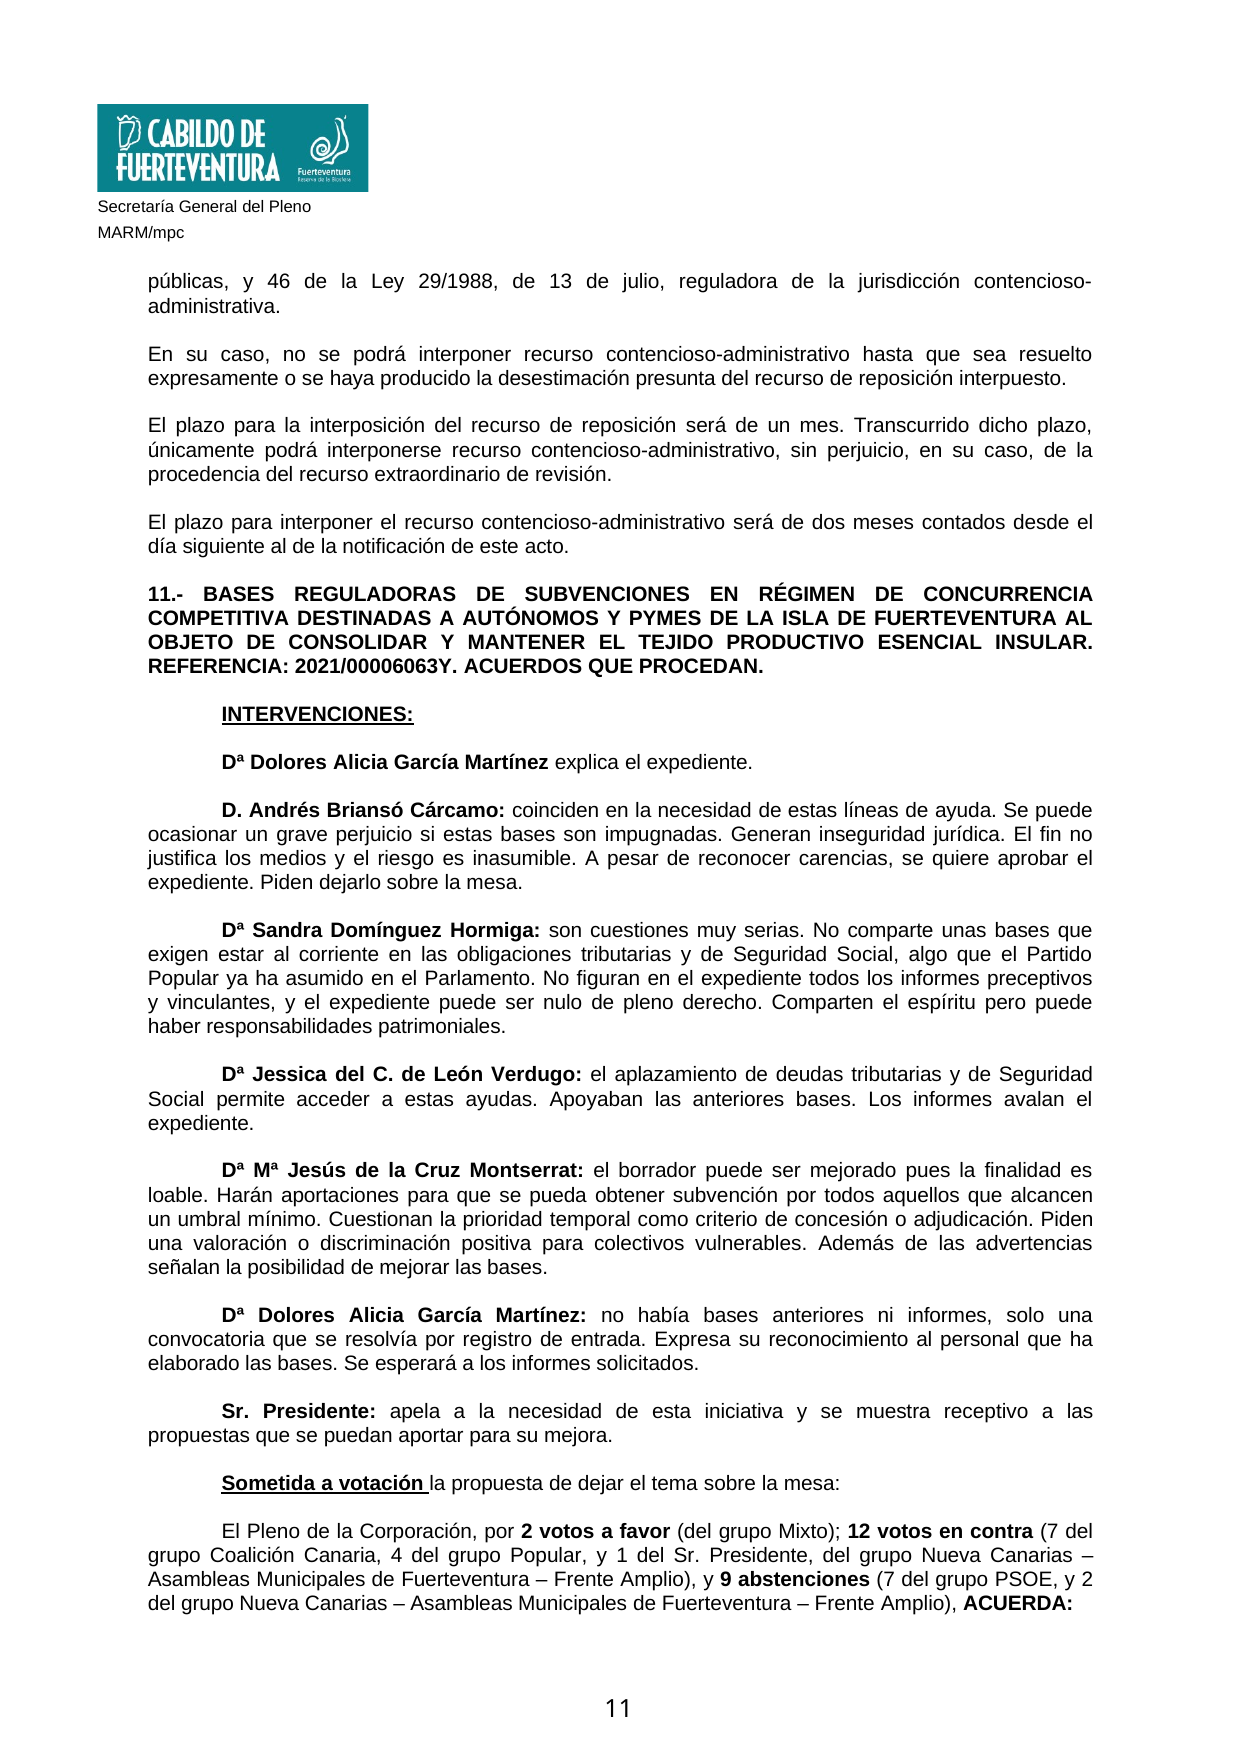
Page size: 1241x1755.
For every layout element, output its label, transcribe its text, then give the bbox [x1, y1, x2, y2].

text Sometida a votación la propuesta de dejar el tema sobre la mesa: [221, 1471, 1105, 1495]
text El Pleno de la Corporación, por 2 votos a favor (del grupo Mixto); 12 votos en contra (7 del grupo Coalición Canaria, 4 del grupo Popular, y 1 del Sr. Presidente, del grupo Nueva Canarias – Asambleas Municipales de Fuerteventura – Frente Amplio), y 9 abstenciones (7 del grupo PSOE, y 2 del grupo Nueva Canarias – Asambleas Municipales de Fuerteventura – Frente Amplio), ACUERDA: [148, 1519, 1093, 1615]
text INTERVENCIONES: [221, 702, 1105, 726]
text Dª Dolores Alicia García Martínez explica el expediente. [221, 749, 1105, 773]
text El plazo para interponer el recurso contencioso-administrativo será de dos meses contados desde el día siguiente al de la notificación de este acto. [148, 509, 1093, 558]
text D. Andrés Briansó Cárcamo: coinciden en la necesidad de estas líneas de ayuda. Se puede ocasionar un grave perjuicio si estas bases son impugnadas. Generan inseguridad jurídica. El fin no justifica los medios y el riesgo es inasumible. A pesar de reconocer carencias, se quiere aprobar el expediente. Piden dejarlo sobre la mesa. [148, 797, 1093, 894]
text públicas, y 46 de la Ley 29/1988, de 13 de julio, reguladora de la jurisdicción contencioso- administrativa. [148, 269, 1093, 317]
text Dª Dolores Alicia García Martínez: no había bases anteriores ni informes, solo una convocatoria que se resolvía por registro de entrada. Expresa su reconocimiento al personal que ha elaborado las bases. Se esperará a los informes solicitados. [148, 1303, 1093, 1375]
text Dª Jessica del C. de León Verdugo: el aplazamiento de deudas tributarias y de Seguridad Social permite acceder a estas ayudas. Apoyaban las anteriores bases. Los informes avalan el expediente. [148, 1062, 1093, 1134]
text Sr. Presidente: apela a la necesidad de esta iniciativa y se muestra receptivo a las propuestas que se puedan aportar para su mejora. [148, 1399, 1093, 1447]
text El plazo para la interposición del recurso de reposición será de un mes. Transcurrido dicho plazo, únicamente podrá interponerse recurso contencioso-administrativo, sin perjuicio, en su caso, de la procedencia del recurso extraordinario de revisión. [148, 413, 1093, 486]
text 11.- BASES REGULADORAS DE SUBVENCIONES EN RÉGIMEN DE CONCURRENCIA COMPETITIVA DESTINADAS A AUTÓNOMOS Y PYMES DE LA ISLA DE FUERTEVENTURA AL OBJETO DE CONSOLIDAR Y MANTENER EL TEJIDO PRODUCTIVO ESENCIAL INSULAR. REFERENCIA: 2021/00006063Y. ACUERDOS QUE PROCEDAN. [148, 581, 1093, 678]
text Dª Mª Jesús de la Cruz Montserrat: el borrador puede ser mejorado pues la finalidad es loable. Harán aportaciones para que se pueda obtener subvención por todos aquellos que alcancen un umbral mínimo. Cuestionan la prioridad temporal como criterio de concesión o adjudicación. Piden una valoración o discriminación positiva para colectivos vulnerables. Además de las advertencias señalan la posibilidad de mejorar las bases. [148, 1158, 1093, 1279]
text En su caso, no se podrá interponer recurso contencioso-administrativo hasta que sea resuelto expresamente o se haya producido la desestimación presunta del recurso de reposición interpuesto. [148, 341, 1093, 389]
text Dª Sandra Domínguez Hormiga: son cuestiones muy serias. No comparte unas bases que exigen estar al corriente en las obligaciones tributarias y de Seguridad Social, algo que el Partido Popular ya ha asumido en el Parlamento. No figuran en el expediente todos los informes preceptivos y vinculantes, y el expediente puede ser nulo de pleno derecho. Comparten el espíritu pero puede haber responsabilidades patrimoniales. [148, 918, 1093, 1038]
